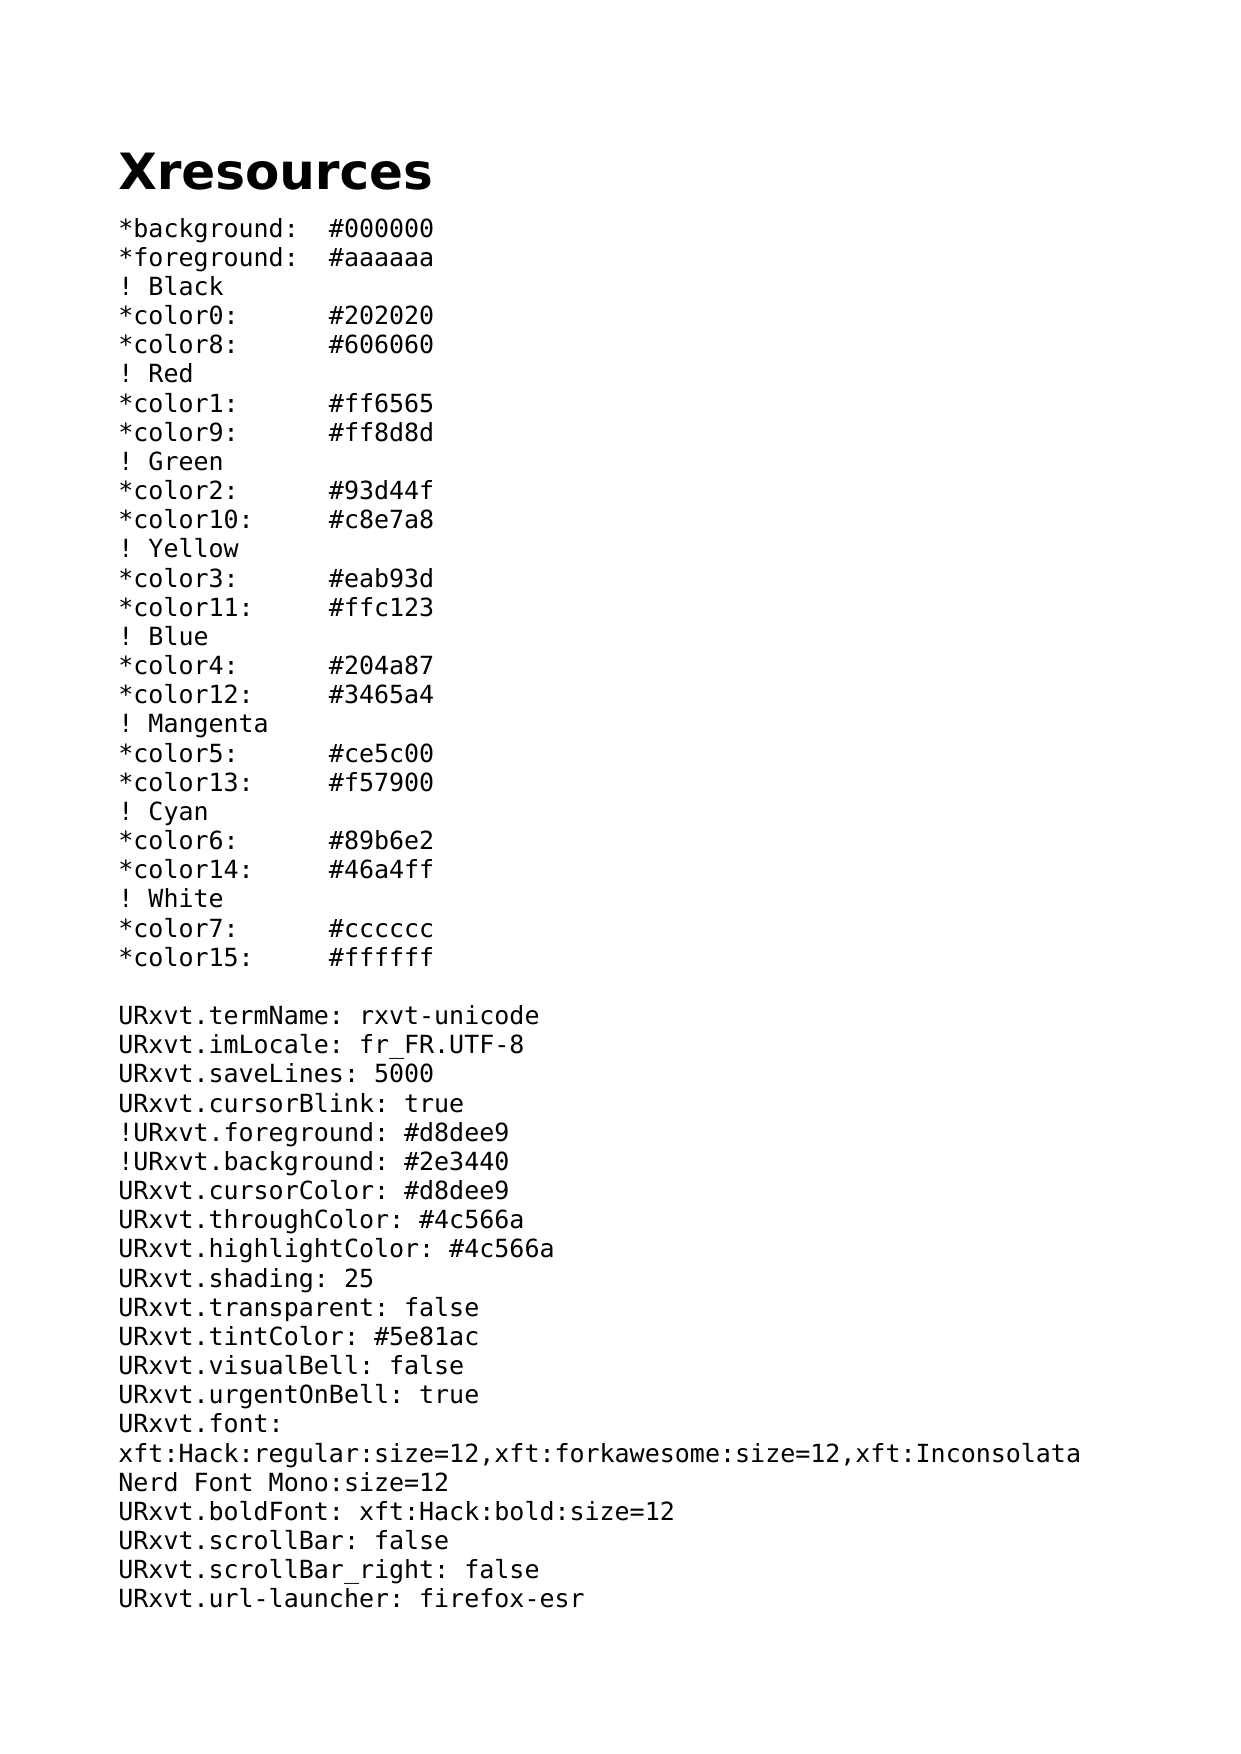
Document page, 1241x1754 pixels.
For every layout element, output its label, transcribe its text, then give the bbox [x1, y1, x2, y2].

text *background: #000000 *foreground: #aaaaaa ! Black *color0: #202020 *color8: #606060 ! Red *color1: #ff6565 *color9: #ff8d8d ! Green *color2: #93d44f *color10: #c8e7a8 ! Yellow *color3: #eab93d *color11: #ffc123 ! Blue *color4: #204a87 *color12: #3465a4 ! Mangenta *color5: #ce5c00 *color13: #f57900 ! Cyan *color6: #89b6e2 *color14: #46a4ff ! White *color7: #cccccc *color15: #ffffff URxvt.termName: rxvt-unicode URxvt.imLocale: fr_FR.UTF-8 URxvt.saveLines: 5000 URxvt.cursorBlink: true !URxvt.foreground: #d8dee9 !URxvt.background: #2e3440 URxvt.cursorColor: #d8dee9 URxvt.throughColor: #4c566a URxvt.highlightColor: #4c566a URxvt.shading: 25 URxvt.transparent: false URxvt.tintColor: #5e81ac URxvt.visualBell: false URxvt.urgentOnBell: true URxvt.font: xft:Hack:regular:size=12,xft:forkawesome:size=12,xft:Inconsolata Nerd Font Mono:size=12 URxvt.boldFont: xft:Hack:bold:size=12 URxvt.scrollBar: false URxvt.scrollBar_right: false URxvt.url-launcher: firefox-esr [118, 214, 1122, 1614]
subtitle Xresources [118, 143, 1122, 201]
